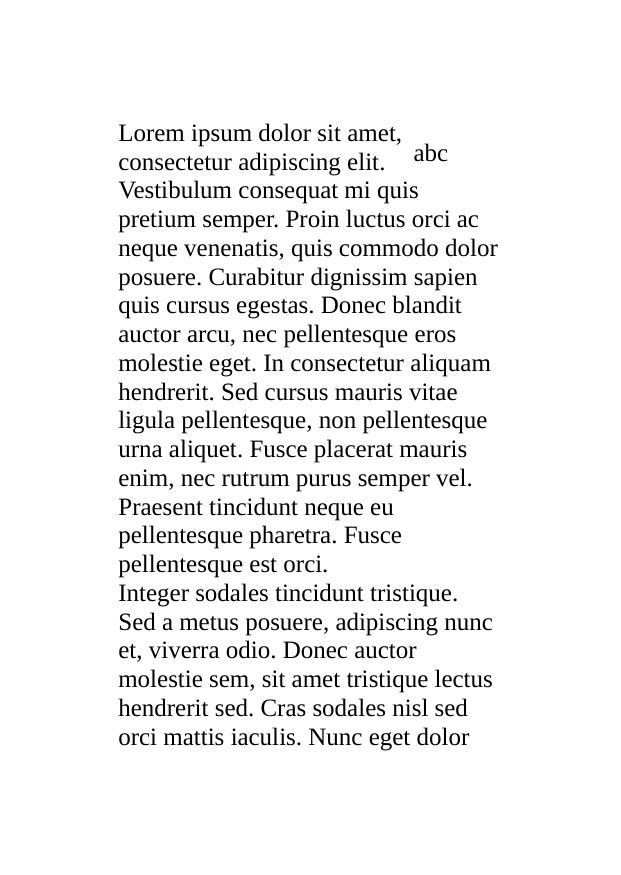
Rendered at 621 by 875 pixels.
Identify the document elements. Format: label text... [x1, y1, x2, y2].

text Integer sodales tincidunt tristique. Sed a metus posuere, adipiscing nunc et, viverra odio. Donec auctor molestie sem, sit amet tristique lectus hendrerit sed. Cras sodales nisl sed orci mattis iaculis. Nunc eget dolor [118, 578, 502, 751]
text Lorem ipsum dolor sit amet, consectetur adipiscing elit. Vestibulum consequat mi quis pretium semper. Proin luctus orci ac neque venenatis, quis commodo dolor posuere. Curabitur dignissim sapien quis cursus egestas. Donec blandit auctor arcu, nec pellentesque eros molestie eget. In consectetur aliquam hendrerit. Sed cursus mauris vitae ligula pellentesque, non pellentesque urna aliquet. Fusce placerat mauris enim, nec rutrum purus semper vel. Praesent tincidunt neque eu pellentesque pharetra. Fusce pellentesque est orci. [118, 118, 620, 578]
text abc [413, 138, 620, 167]
